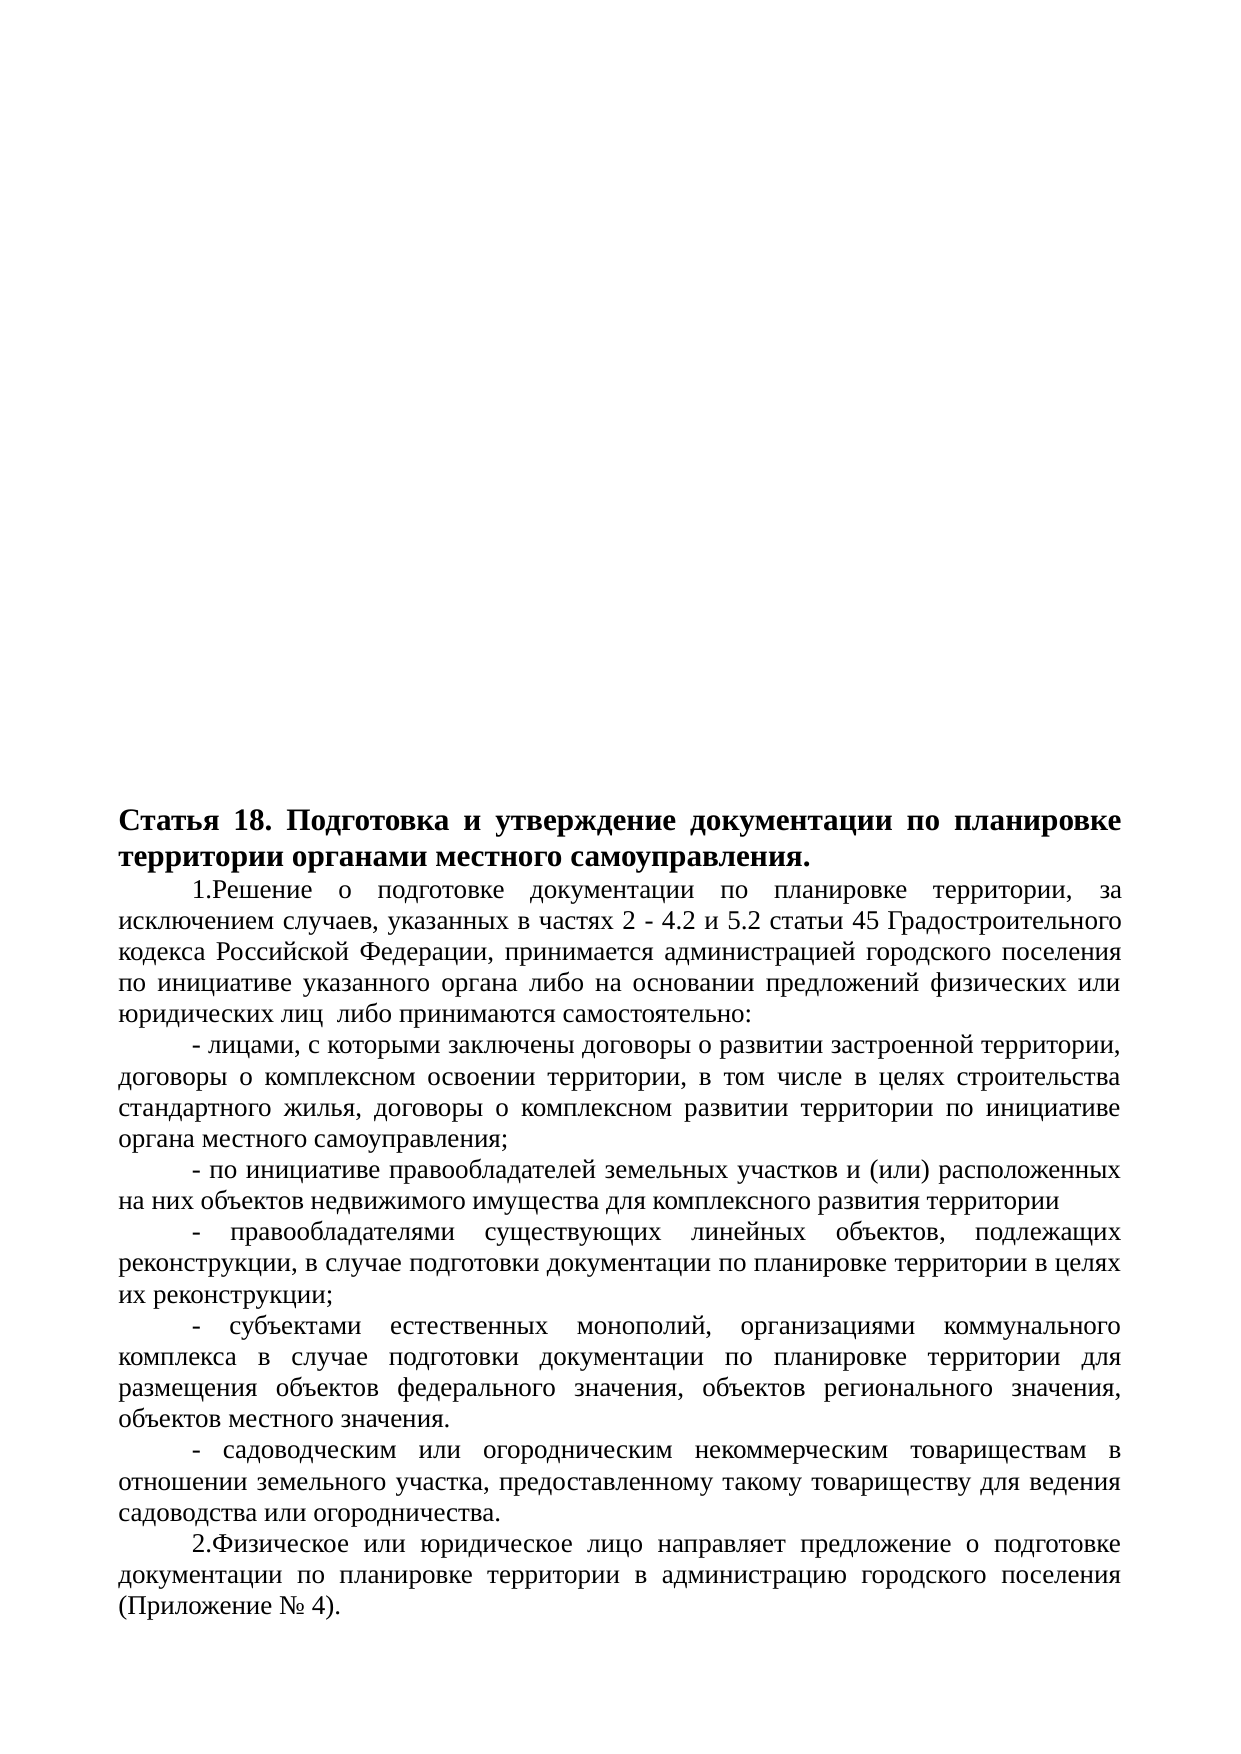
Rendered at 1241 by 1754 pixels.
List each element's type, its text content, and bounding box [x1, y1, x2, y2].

text - субъектами естественных монополий, организациями коммунального комплекса в случае подготовки документации по планировке территории для размещения объектов федерального значения, объектов регионального значения, объектов местного значения. [118, 1309, 1122, 1433]
text - по инициативе правообладателей земельных участков и (или) расположенных на них объектов недвижимого имущества для комплексного развития территории [118, 1153, 1122, 1215]
text 2.Физическое или юридическое лицо направляет предложение о подготовке документации по планировке территории в администрацию городского поселения (Приложение № 4). [118, 1527, 1122, 1620]
text - лицами, с которыми заключены договоры о развитии застроенной территории, договоры о комплексном освоении территории, в том числе в целях строительства стандартного жилья, договоры о комплексном развитии территории по инициативе органа местного самоуправления; [118, 1028, 1122, 1153]
text 1.Решение о подготовке документации по планировке территории, за исключением случаев, указанных в частях 2 - 4.2 и 5.2 статьи 45 Градостроительного кодекса Российской Федерации, принимается администрацией городского поселения по инициативе указанного органа либо на основании предложений физических или юридических лиц либо принимаются самостоятельно: [118, 873, 1122, 1028]
text - садоводческим или огородническим некоммерческим товариществам в отношении земельного участка, предоставленному такому товариществу для ведения садоводства или огородничества. [118, 1433, 1122, 1527]
text - правообладателями существующих линейных объектов, подлежащих реконструкции, в случае подготовки документации по планировке территории в целях их реконструкции; [118, 1215, 1122, 1309]
text Статья 18. Подготовка и утверждение документации по планировке территории органами местного самоуправления. [118, 801, 1122, 873]
